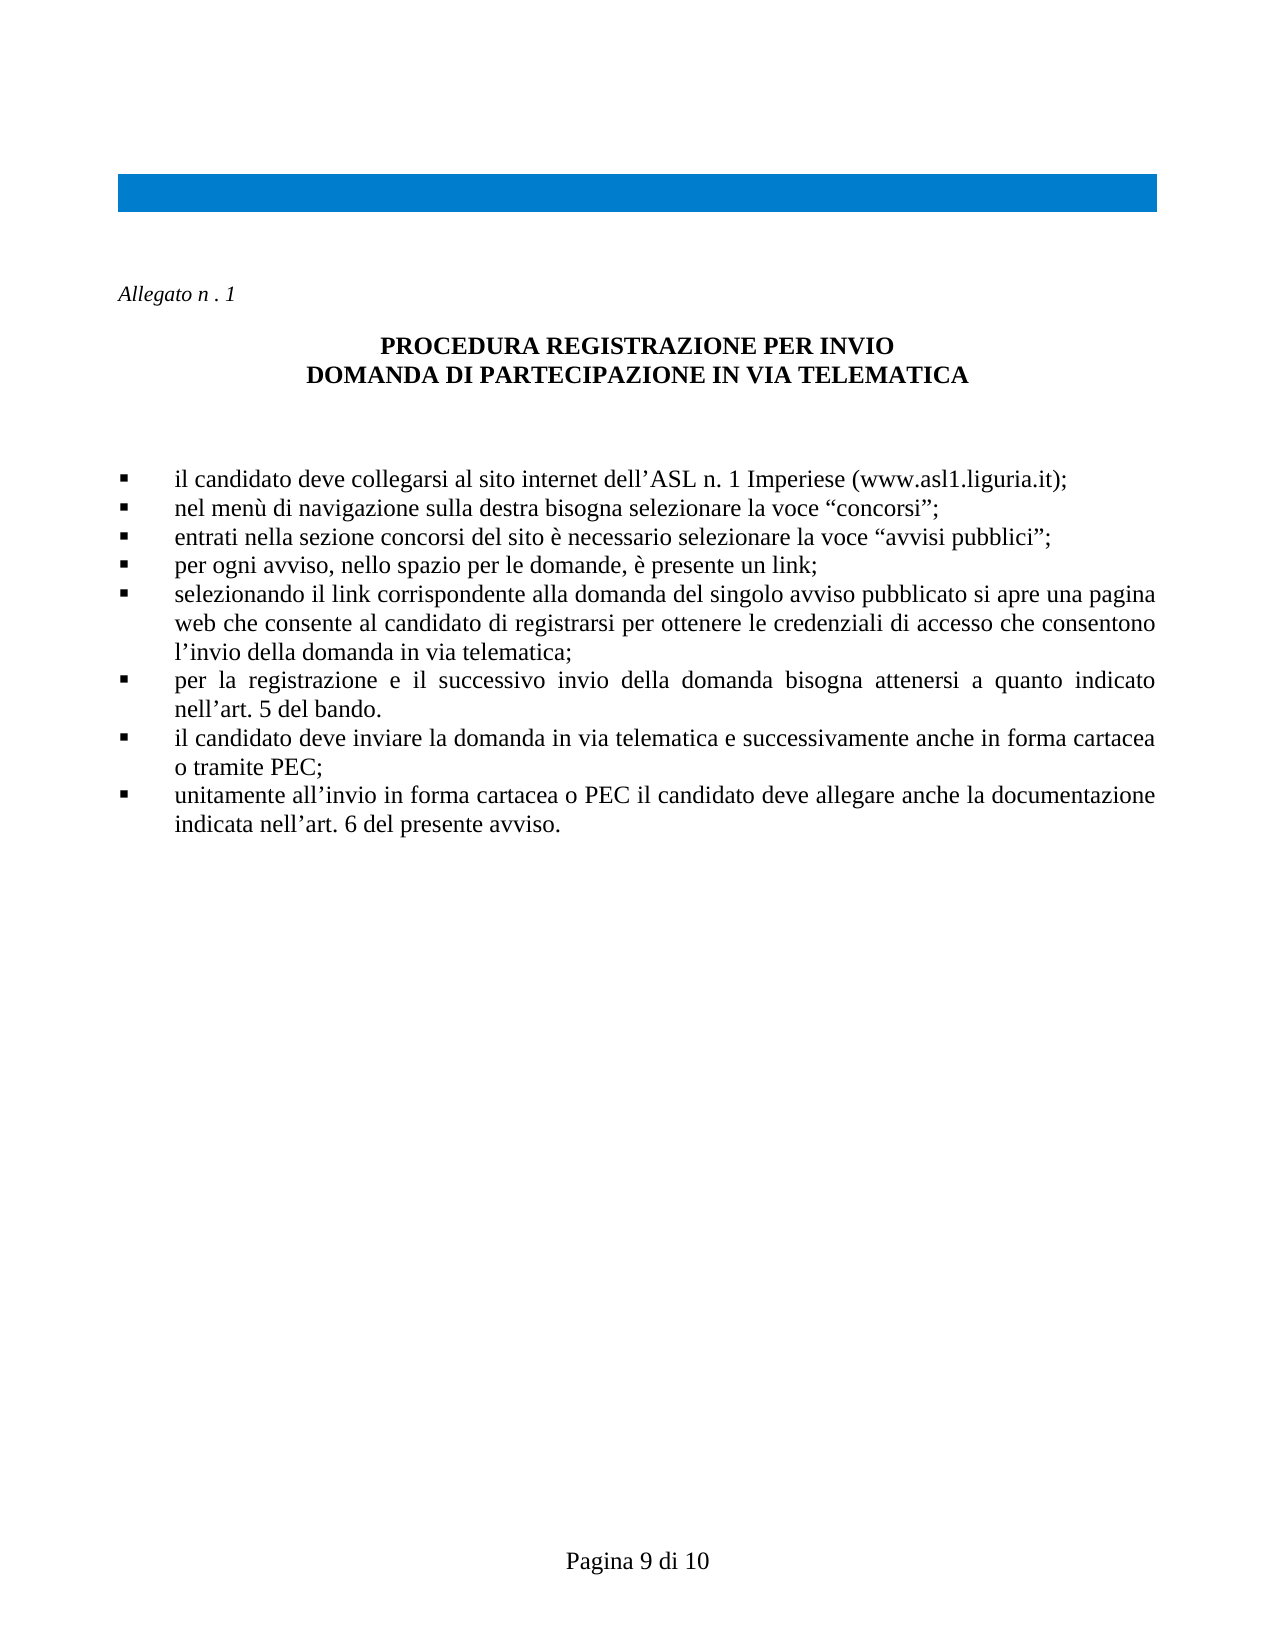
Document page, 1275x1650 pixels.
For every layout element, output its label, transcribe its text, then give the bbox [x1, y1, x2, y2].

text PROCEDURA REGISTRAZIONE PER INVIO [118, 331, 1157, 360]
text Allegato n . 1 [118, 281, 1157, 306]
list entrati nella sezione concorsi del sito è necessario selezionare la voce “avvisi pubblici”; [118, 522, 1157, 551]
list il candidato deve inviare la domanda in via telematica e successivamente anche in forma cartacea o tramite PEC; [118, 723, 1157, 781]
list per ogni avviso, nello spazio per le domande, è presente un link; [118, 551, 1157, 579]
list selezionando il link corrispondente alla domanda del singolo avviso pubblicato si apre una pagina web che consente al candidato di registrarsi per ottenere le credenziali di accesso che consentono l’invio della domanda in via telematica; [118, 579, 1157, 666]
text DOMANDA DI PARTECIPAZIONE IN VIA TELEMATICA [118, 360, 1157, 389]
list il candidato deve collegarsi al sito internet dell’ASL n. 1 Imperiese (www.asl1.liguria.it); [118, 464, 1157, 493]
list per la registrazione e il successivo invio della domanda bisogna attenersi a quanto indicato nell’art. 5 del bando. [118, 666, 1157, 723]
list unitamente all’invio in forma cartacea o PEC il candidato deve allegare anche la documentazione indicata nell’art. 6 del presente avviso. [118, 781, 1157, 838]
list nel menù di navigazione sulla destra bisogna selezionare la voce “concorsi”; [118, 493, 1157, 522]
